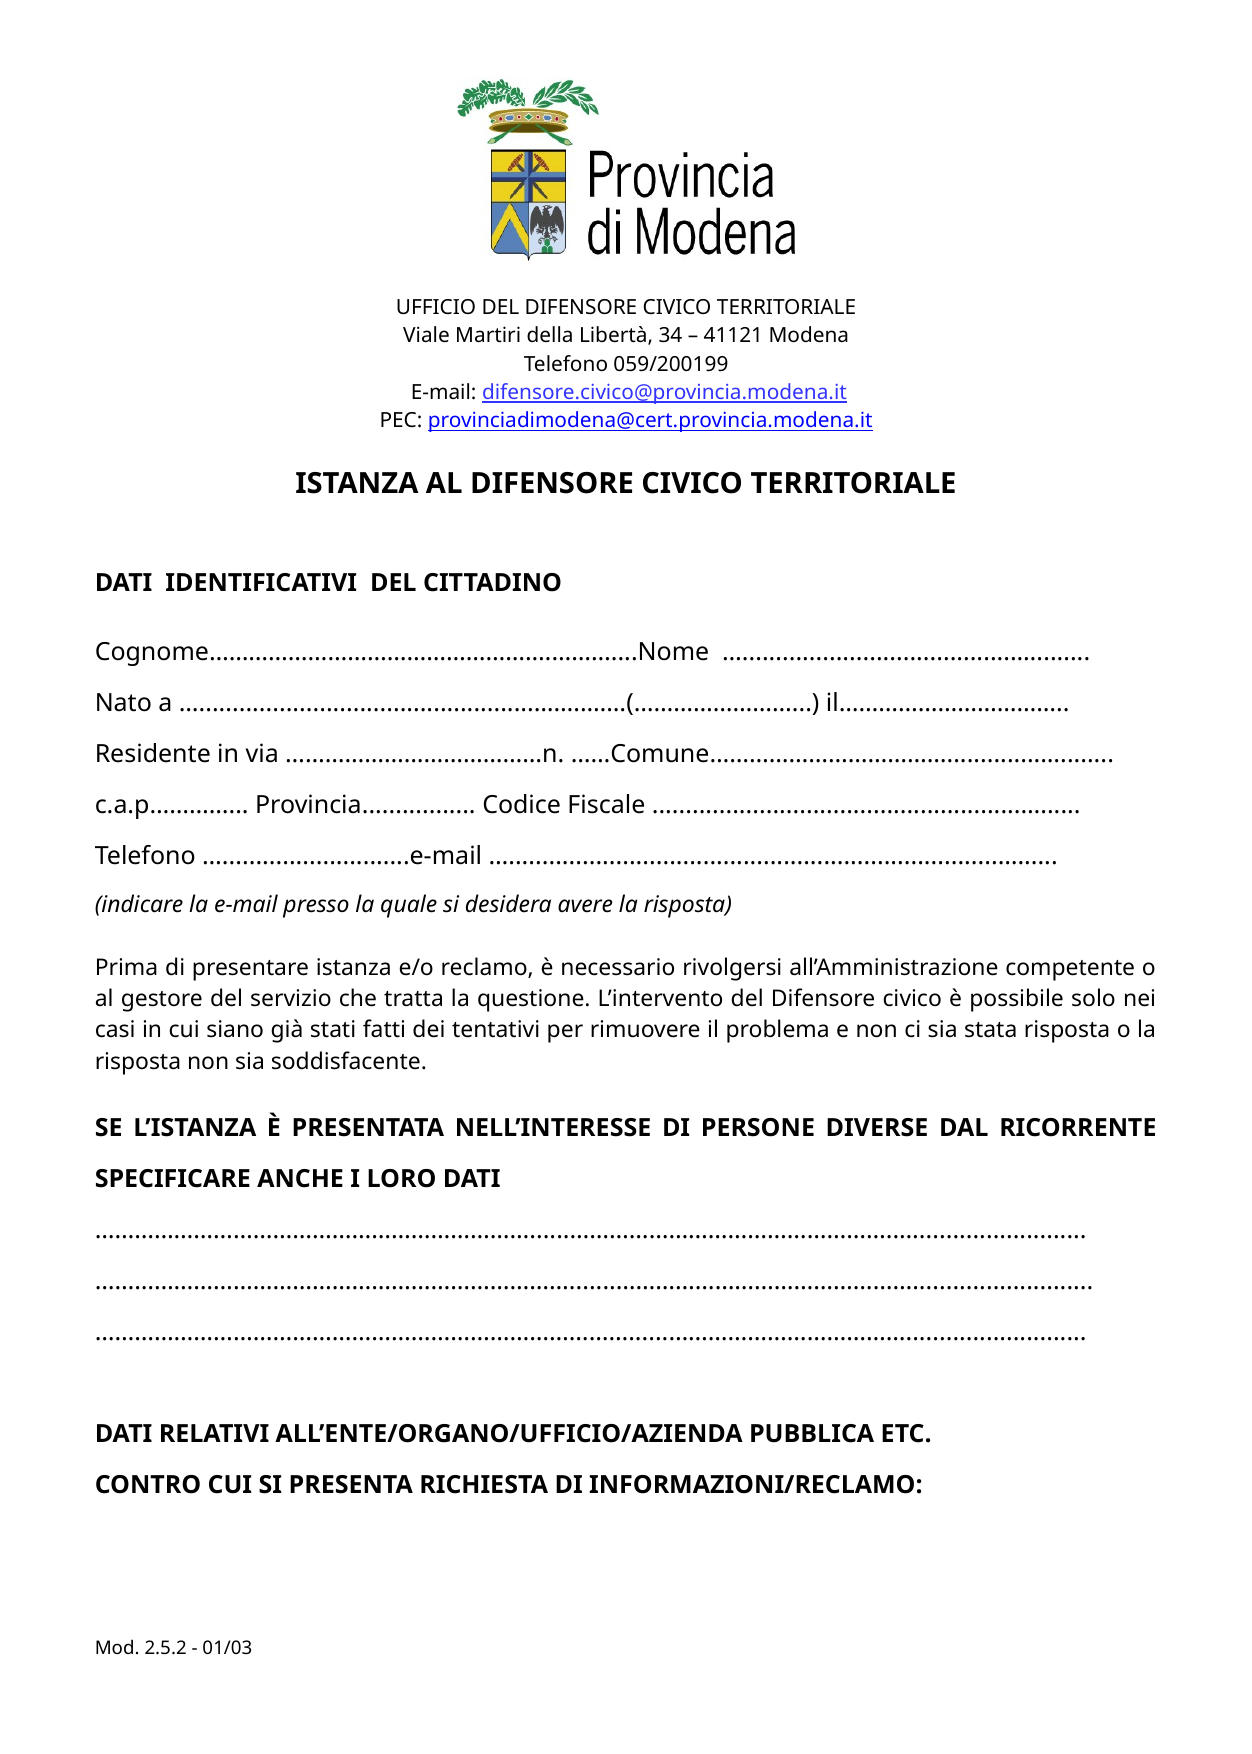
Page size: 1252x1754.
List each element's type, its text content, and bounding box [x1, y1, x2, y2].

text …………………………………………………………......…………………………………………..…......................... ……………………………………………………………….......………………………………………........................... ………………………………………………………………………......………………………………........................... [94, 1212, 1157, 1348]
text SE L’ISTANZA È PRESENTATA NELL’INTERESSE DI PERSONE DIVERSE DAL RICORRENTE SPECIFICARE ANCHE I LORO DATI [94, 1110, 1157, 1195]
text Telefono 059/200199 [94, 349, 1157, 377]
text Viale Martiri della Libertà, 34 – 41121 Modena [94, 320, 1157, 349]
text ISTANZA AL DIFENSORE CIVICO TERRITORIALE [94, 463, 1157, 502]
text Nato a …..................................................……..……(……………………...) il…………………………….. [94, 684, 1157, 718]
text (indicare la e-mail presso la quale si desidera avere la risposta) [94, 888, 1157, 919]
text Residente in via …………………………………n. ……Comune………………………………..............…........ c.a.p…………... Provincia................. Codice Fiscale .......................................................…...... Telefono …............................e-mail ….........................................................................…...... [94, 735, 1157, 871]
text CONTRO CUI SI PRESENTA RICHIESTA DI INFORMAZIONI/RECLAMO: [94, 1467, 1157, 1501]
text Cognome………………………………………….…………....Nome ….........................................…........ [94, 633, 1157, 667]
subtitle UFFICIO DEL DIFENSORE CIVICO TERRITORIALE [94, 292, 1157, 320]
text DATI IDENTIFICATIVI DEL CITTADINO [94, 565, 1157, 599]
picture [455, 75, 797, 263]
text E-mail: difensore.civico@provincia.modena.it [94, 377, 1157, 406]
text PEC: provinciadimodena@cert.provincia.modena.it [94, 406, 1157, 434]
text Prima di presentare istanza e/o reclamo, è necessario rivolgersi all’Amministrazione competente o al gestore del servizio che tratta la questione. L’intervento del Difensore civico è possibile solo nei casi in cui siano già stati fatti dei tentativi per rimuovere il problema e non ci sia stata risposta o la risposta non sia soddisfacente. [94, 951, 1157, 1076]
text DATI RELATIVI ALL’ENTE/ORGANO/UFFICIO/AZIENDA PUBBLICA ETC. [94, 1416, 1157, 1450]
